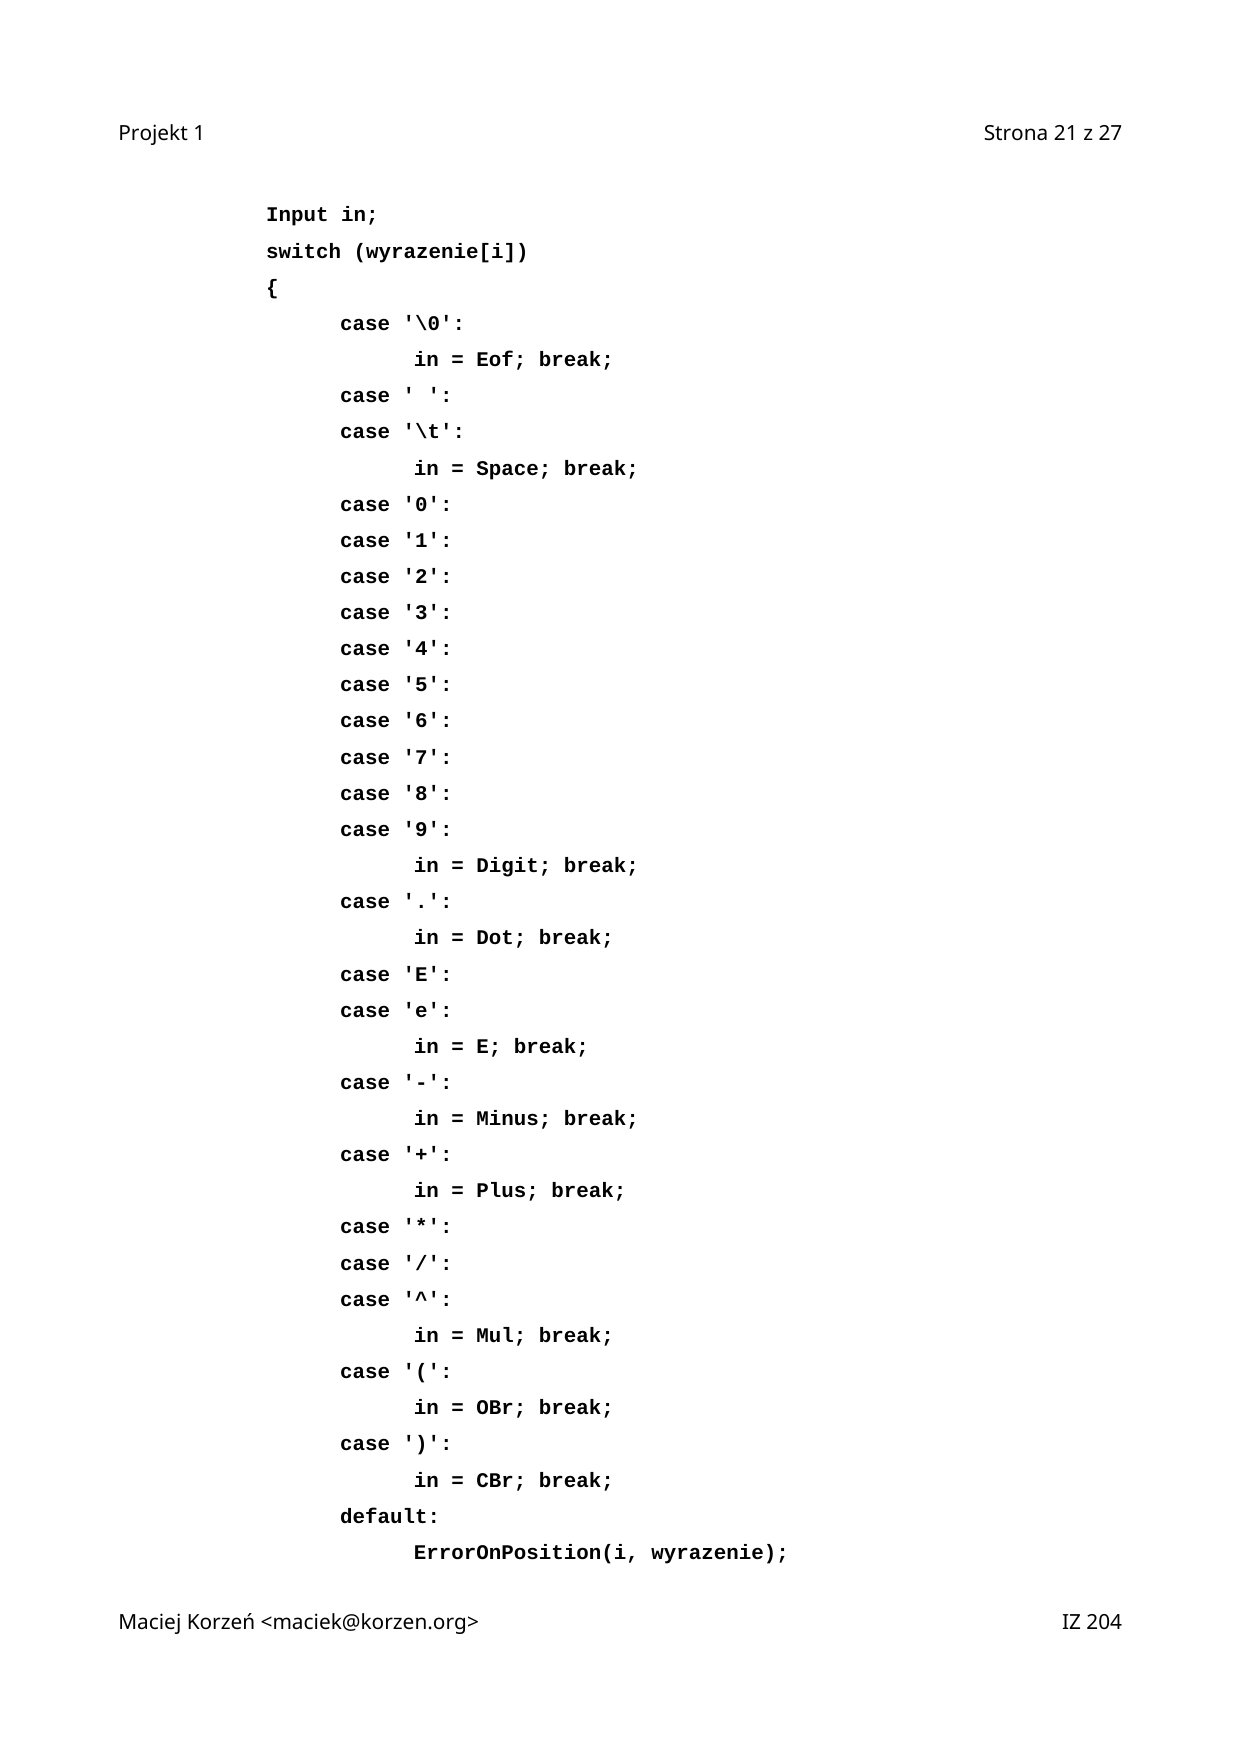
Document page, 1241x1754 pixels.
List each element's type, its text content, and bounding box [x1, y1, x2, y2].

text case '4': [118, 638, 1122, 662]
text case 'E': [118, 963, 1122, 987]
text case 'e': [118, 1000, 1122, 1023]
text case '7': [118, 747, 1122, 770]
text in = Digit; break; [118, 855, 1122, 879]
text case '8': [118, 783, 1122, 806]
text case '2': [118, 566, 1122, 589]
text case '3': [118, 602, 1122, 626]
text in = Space; break; [118, 457, 1122, 481]
text case '.': [118, 891, 1122, 915]
text { [118, 277, 1122, 300]
text case '1': [118, 530, 1122, 553]
text in = OBr; break; [118, 1397, 1122, 1421]
text case '6': [118, 711, 1122, 734]
text in = Plus; break; [118, 1180, 1122, 1204]
text in = E; break; [118, 1036, 1122, 1059]
text case '\0': [118, 313, 1122, 337]
text case '9': [118, 819, 1122, 843]
text in = Minus; break; [118, 1108, 1122, 1132]
text in = Mul; break; [118, 1325, 1122, 1349]
text case '5': [118, 674, 1122, 698]
text case '+': [118, 1144, 1122, 1168]
text case '\t': [118, 421, 1122, 445]
text case '/': [118, 1253, 1122, 1276]
text in = Eof; break; [118, 349, 1122, 373]
text in = Dot; break; [118, 927, 1122, 951]
text case ' ': [118, 385, 1122, 409]
text switch (wyrazenie[i]) [118, 241, 1122, 264]
text case '-': [118, 1072, 1122, 1096]
text default: [118, 1506, 1122, 1529]
text case ')': [118, 1433, 1122, 1457]
text ErrorOnPosition(i, wyrazenie); [118, 1542, 1122, 1566]
text Input in; [118, 204, 1122, 228]
text case '^': [118, 1289, 1122, 1312]
text case '(': [118, 1361, 1122, 1385]
text in = CBr; break; [118, 1469, 1122, 1493]
text case '0': [118, 494, 1122, 517]
text case '*': [118, 1217, 1122, 1240]
